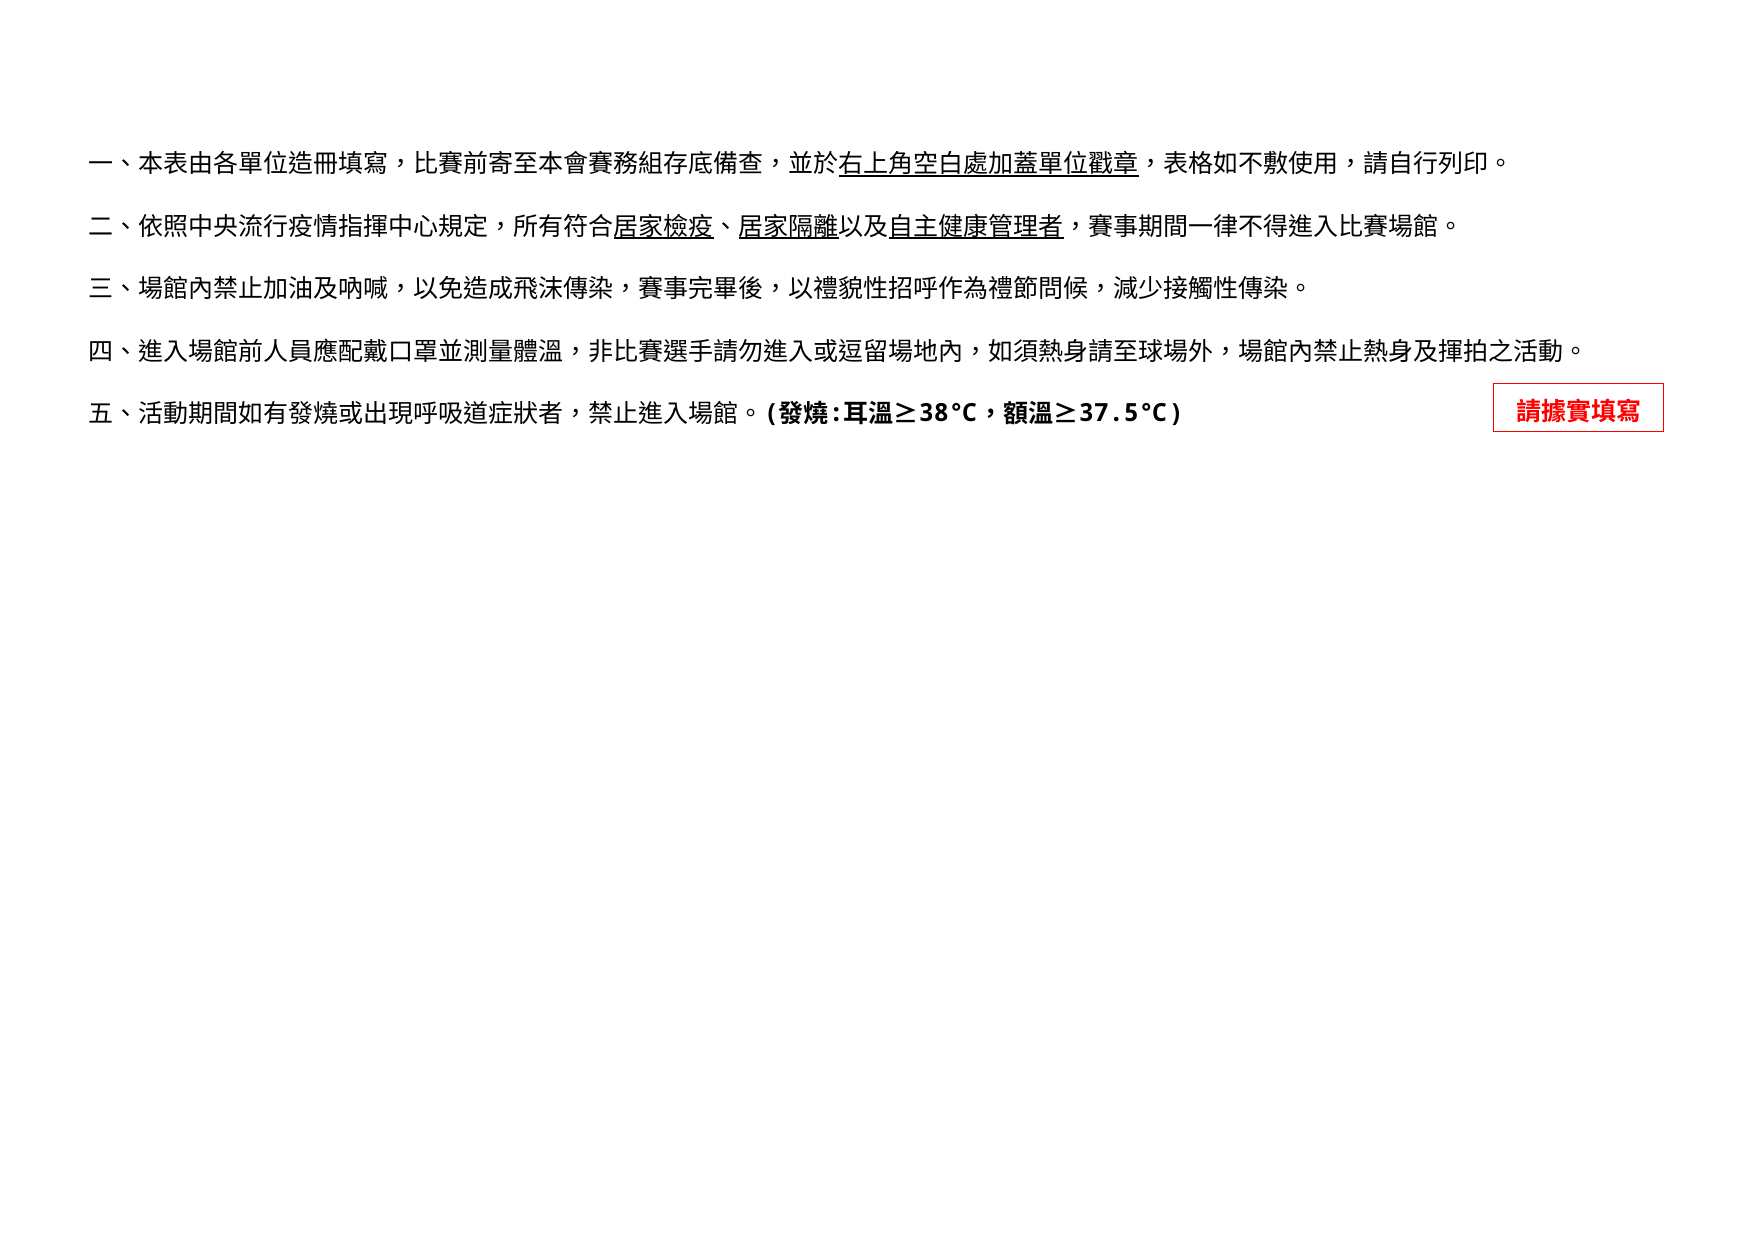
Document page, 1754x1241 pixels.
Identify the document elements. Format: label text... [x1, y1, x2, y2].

text 請據實填寫 [1509, 392, 1647, 423]
text 四、進入場館前人員應配戴口罩並測量體溫，非比賽選手請勿進入或逗留場地內，如須熱身請至球場外，場館內禁止熱身及揮拍之活動。 [89, 308, 1665, 370]
text 三、場館內禁止加油及吶喊，以免造成飛沫傳染，賽事完畢後，以禮貌性招呼作為禮節問候，減少接觸性傳染。 [89, 245, 1665, 308]
text 五、活動期間如有發燒或出現呼吸道症狀者，禁止進入場館。(發燒:耳溫≥38℃，額溫≥37.5℃) [89, 370, 1665, 433]
text 二、依照中央流行疫情指揮中心規定，所有符合居家檢疫、居家隔離以及自主健康管理者，賽事期間一律不得進入比賽場館。 [89, 183, 1665, 245]
text 一、本表由各單位造冊填寫，比賽前寄至本會賽務組存底備查，並於右上角空白處加蓋單位戳章，表格如不敷使用，請自行列印。 [89, 120, 1665, 183]
